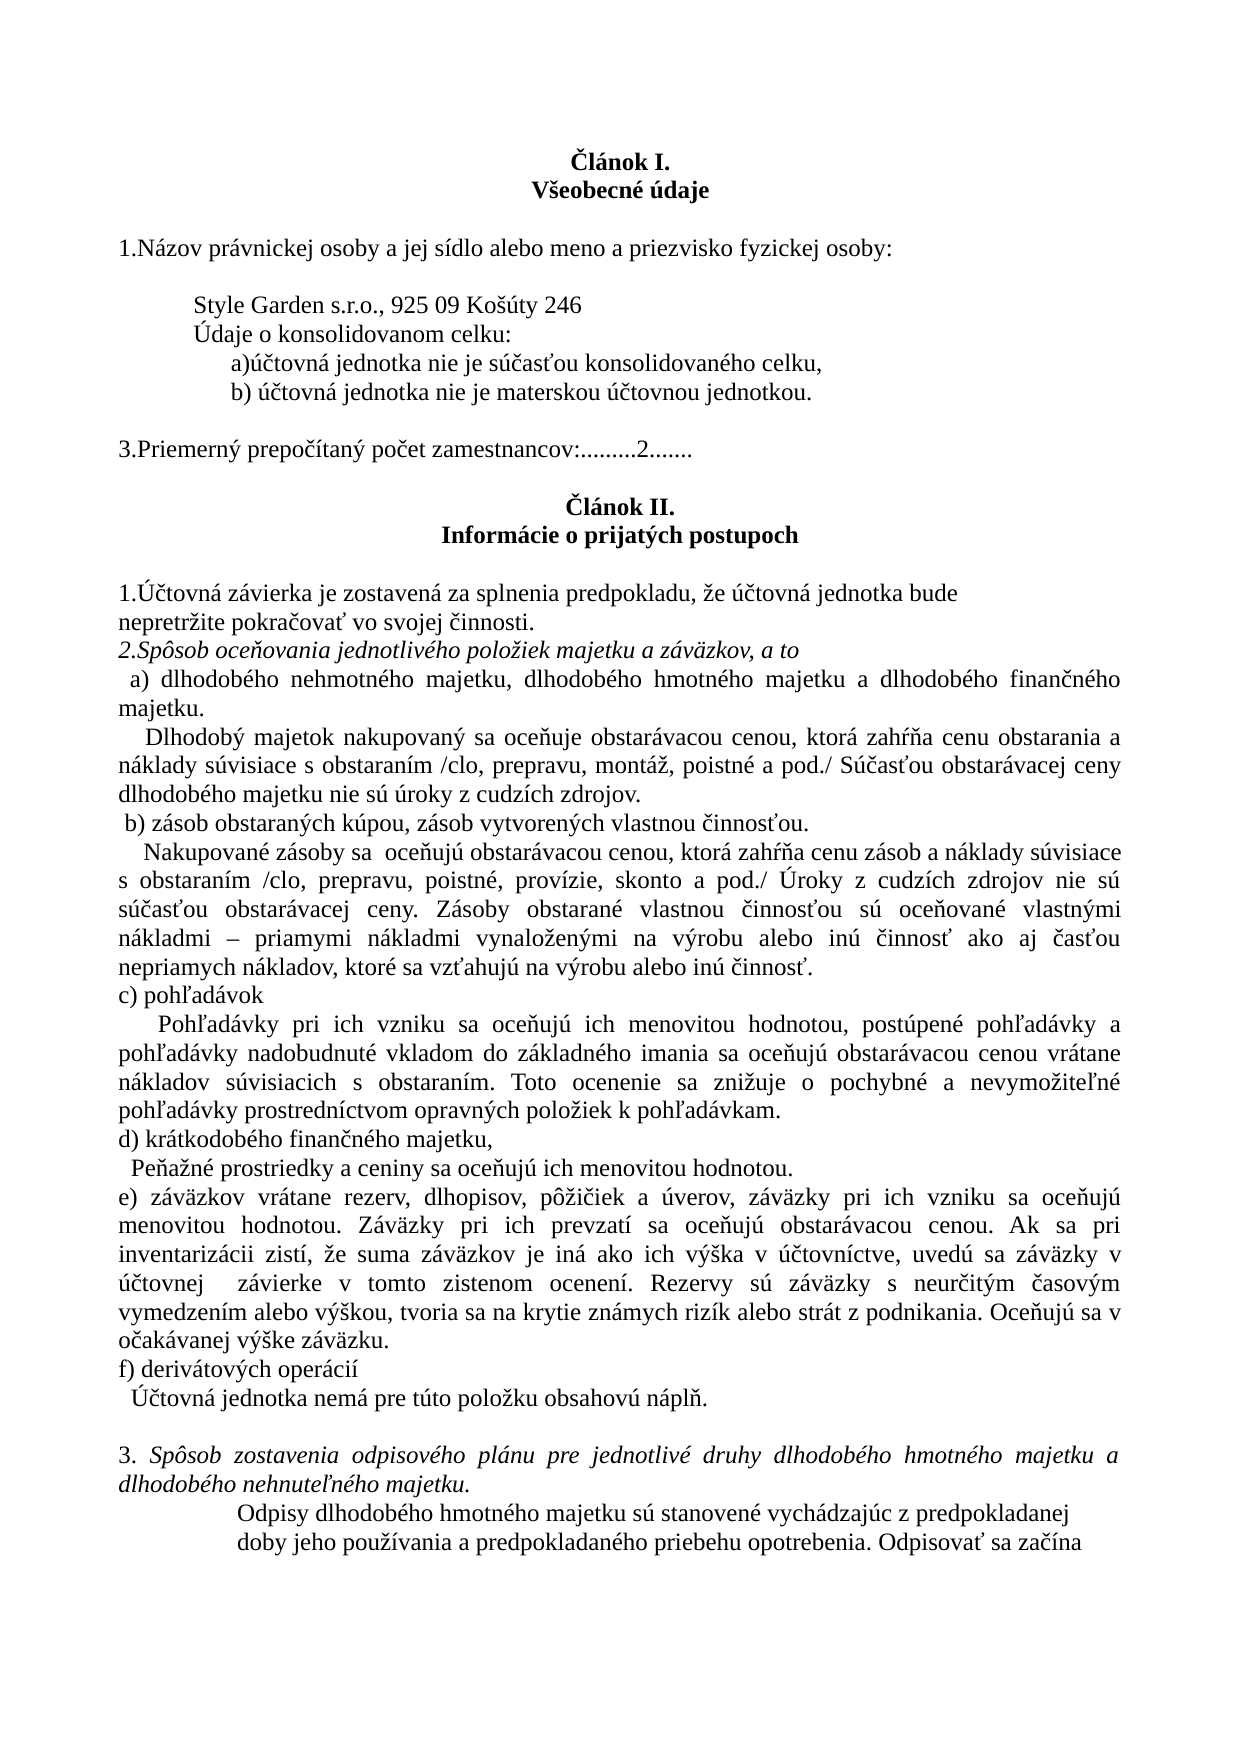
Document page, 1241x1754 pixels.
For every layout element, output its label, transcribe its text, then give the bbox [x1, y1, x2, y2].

text c) pohľadávok [118, 981, 1122, 1009]
text b) zásob obstaraných kúpou, zásob vytvorených vlastnou činnosťou. [118, 808, 1122, 837]
text Style Garden s.r.o., 925 09 Košúty 246 [118, 291, 1122, 319]
text Dlhodobý majetok nakupovaný sa oceňuje obstarávacou cenou, ktorá zahŕňa cenu obstarania a náklady súvisiace s obstaraním /clo, prepravu, montáž, poistné a pod./ Súčasťou obstarávacej ceny dlhodobého majetku nie sú úroky z cudzích zdrojov. [118, 722, 1122, 808]
text doby jeho používania a predpokladaného priebehu opotrebenia. Odpisovať sa začína [118, 1527, 1122, 1556]
text nepretržite pokračovať vo svojej činnosti. [118, 607, 1122, 636]
text Peňažné prostriedky a ceniny sa oceňujú ich menovitou hodnotou. [118, 1153, 1122, 1182]
text Informácie o prijatých postupoch [118, 521, 1122, 549]
text Nakupované zásoby sa oceňujú obstarávacou cenou, ktorá zahŕňa cenu zásob a náklady súvisiace s obstaraním /clo, prepravu, poistné, provízie, skonto a pod./ Úroky z cudzích zdrojov nie sú súčasťou obstarávacej ceny. Zásoby obstarané vlastnou činnosťou sú oceňované vlastnými nákladmi – priamymi nákladmi vynaloženými na výrobu alebo inú činnosť ako aj časťou nepriamych nákladov, ktoré sa vzťahujú na výrobu alebo inú činnosť. [118, 837, 1122, 981]
text Článok II. [118, 492, 1122, 521]
text d) krátkodobého finančného majetku, [118, 1124, 1122, 1153]
list Názov právnickej osoby a jej sídlo alebo meno a priezvisko fyzickej osoby: [118, 233, 1122, 262]
text a)účtovná jednotka nie je súčasťou konsolidovaného celku, [118, 348, 1122, 377]
text a) dlhodobého nehmotného majetku, dlhodobého hmotného majetku a dlhodobého finančného majetku. [118, 664, 1122, 722]
list Spôsob oceňovania jednotlivého položiek majetku a záväzkov, a to [118, 636, 1122, 664]
text Účtovná jednotka nemá pre túto položku obsahovú náplň. [118, 1383, 1122, 1412]
text Odpisy dlhodobého hmotného majetku sú stanovené vychádzajúc z predpokladanej [118, 1498, 1122, 1527]
text Pohľadávky pri ich vzniku sa oceňujú ich menovitou hodnotou, postúpené pohľadávky a pohľadávky nadobudnuté vkladom do základného imania sa oceňujú obstarávacou cenou vrátane nákladov súvisiacich s obstaraním. Toto ocenenie sa znižuje o pochybné a nevymožiteľné pohľadávky prostredníctvom opravných položiek k pohľadávkam. [118, 1009, 1122, 1124]
text Údaje o konsolidovanom celku: [118, 319, 1122, 348]
text Článok I. [118, 147, 1122, 176]
text 3. Spôsob zostavenia odpisového plánu pre jednotlivé druhy dlhodobého hmotného majetku a dlhodobého nehnuteľného majetku. [118, 1441, 1122, 1498]
list Priemerný prepočítaný počet zamestnancov:.........2....... [118, 434, 1122, 463]
list Účtovná závierka je zostavená za splnenia predpokladu, že účtovná jednotka bude [118, 578, 1122, 607]
text b) účtovná jednotka nie je materskou účtovnou jednotkou. [118, 377, 1122, 406]
text e) záväzkov vrátane rezerv, dlhopisov, pôžičiek a úverov, záväzky pri ich vzniku sa oceňujú menovitou hodnotou. Záväzky pri ich prevzatí sa oceňujú obstarávacou cenou. Ak sa pri inventarizácii zistí, že suma záväzkov je iná ako ich výška v účtovníctve, uvedú sa záväzky v účtovnej závierke v tomto zistenom ocenení. Rezervy sú záväzky s neurčitým časovým vymedzením alebo výškou, tvoria sa na krytie známych rizík alebo strát z podnikania. Oceňujú sa v očakávanej výške záväzku. [118, 1182, 1122, 1354]
text f) derivátových operácií [118, 1354, 1122, 1383]
text Všeobecné údaje [118, 176, 1122, 204]
